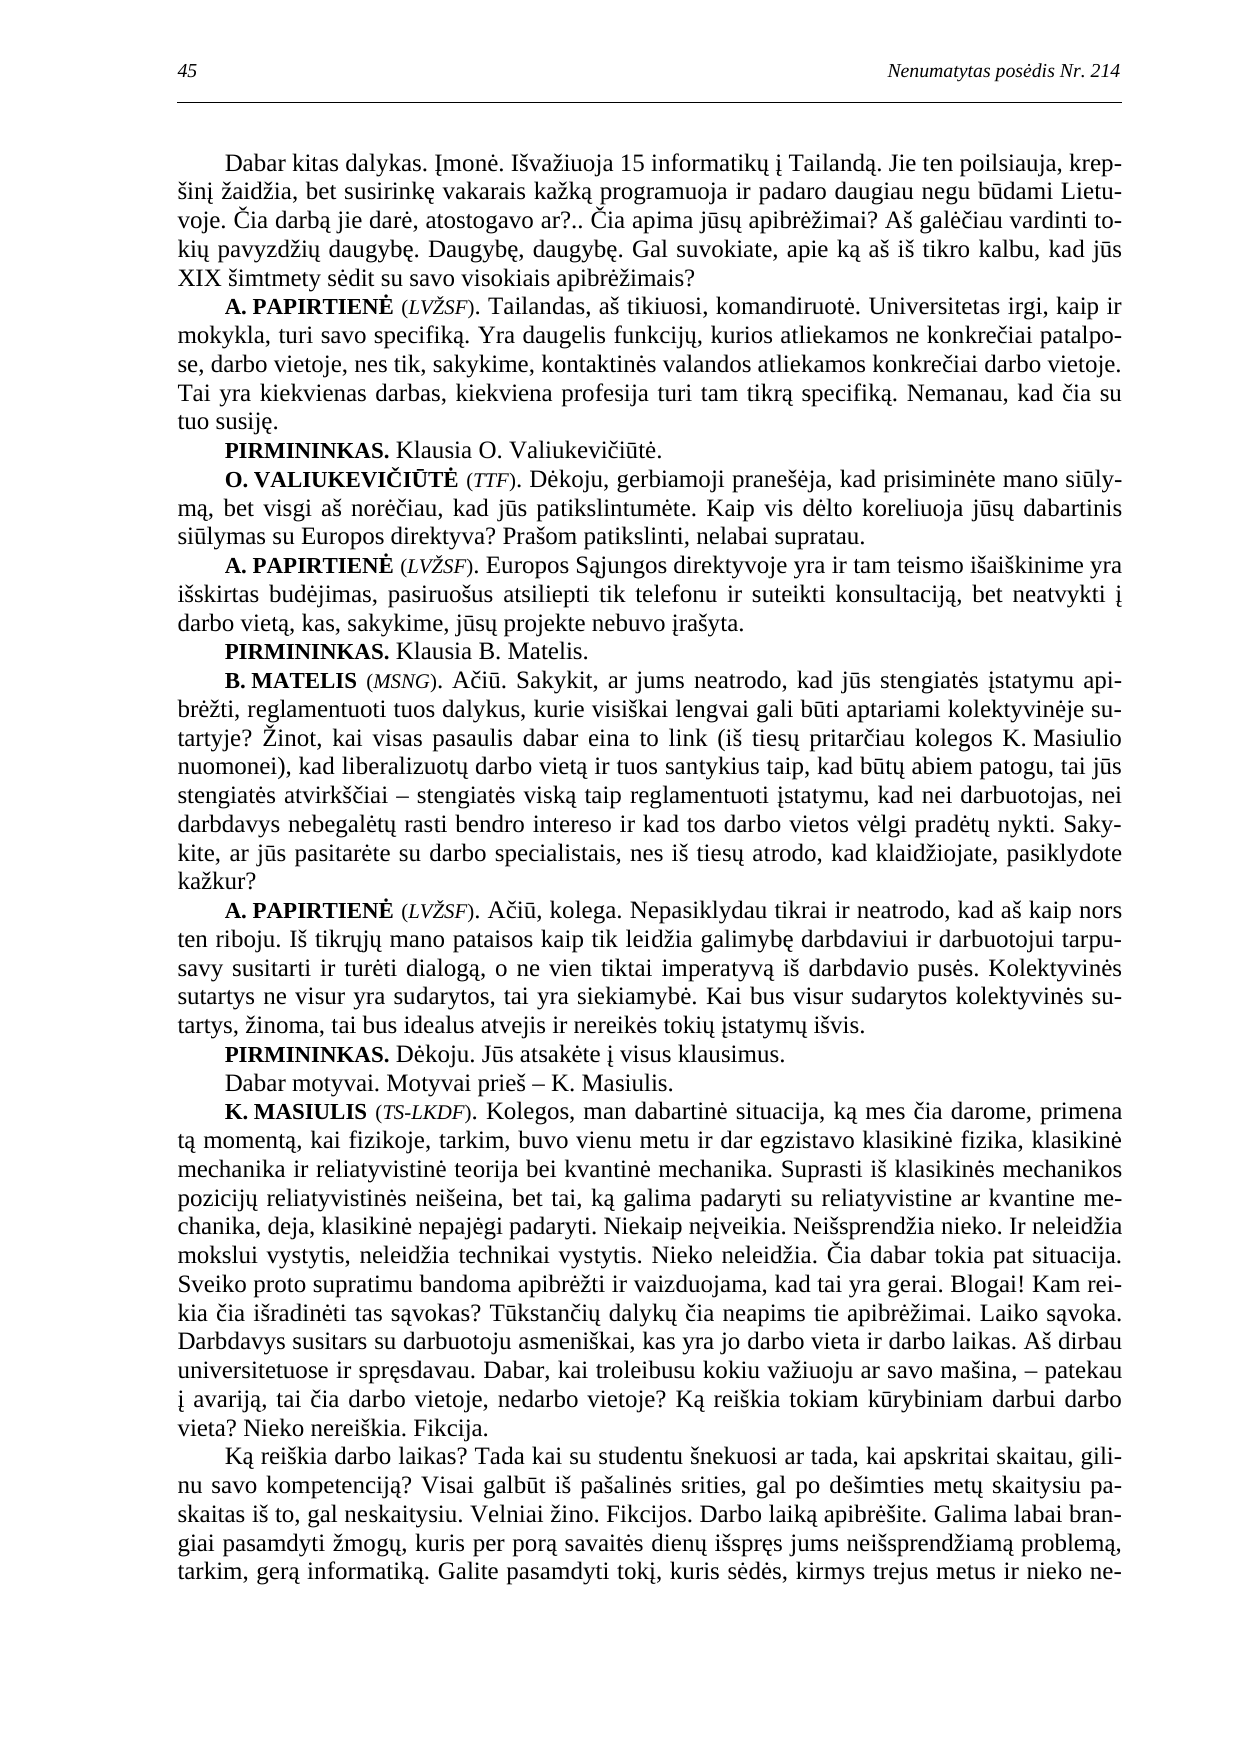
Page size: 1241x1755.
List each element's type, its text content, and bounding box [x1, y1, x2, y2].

text PIRMININKAS. Dė­ko­ju. Jūs at­sa­kė­te į vi­sus klau­si­mus. [177, 1039, 1122, 1068]
text B. MATELIS (MSNG). Ačiū. Sa­ky­kit, ar jums ne­at­ro­do, kad jūs sten­gia­tės įsta­ty­mu api­brėž­ti, reg­la­men­tuo­ti tuos da­ly­kus, ku­rie vi­siš­kai leng­vai ga­li bū­ti ap­ta­ria­mi ko­lek­ty­vi­nė­je su­tar­ty­je? Ži­not, kai vi­sas pa­sau­lis da­bar ei­na to link (iš tie­sų pri­tar­čiau ko­le­gos K. Ma­siu­lio nuo­mo­nei), kad li­be­ra­li­zuo­tų dar­bo vie­tą ir tuos san­ty­kius taip, kad bū­tų abiem pa­to­gu, tai jūs sten­gia­tės at­virkš­čiai – sten­gia­tės vis­ką taip reg­la­men­tuo­ti įsta­ty­mu, kad nei dar­buo­to­jas, nei darb­da­vys ne­be­ga­lė­tų ras­ti ben­dro in­te­re­so ir kad tos dar­bo vie­tos vėl­gi pra­dė­tų nyk­ti. Sa­ky­kite, ar jūs pa­si­ta­rė­te su dar­bo spe­cia­lis­tais, nes iš tie­sų at­ro­do, kad klai­džio­ja­te, pa­si­kly­do­te kaž­kur? [177, 665, 1122, 895]
text K. MASIULIS (TS-LKDF). Ko­le­gos, man da­bar­ti­nė si­tu­a­ci­ja, ką mes čia da­ro­me, pri­me­na tą mo­men­tą, kai fi­zi­ko­je, tar­kim, bu­vo vie­nu me­tu ir dar eg­zis­ta­vo kla­si­ki­nė fi­zi­ka, kla­si­ki­nė me­cha­ni­ka ir reliatyvistinė te­ori­ja bei kvan­ti­nė me­cha­ni­ka. Su­pras­ti iš kla­si­ki­nės me­cha­ni­kos po­zi­ci­jų re­lia­ty­vis­ti­nės ne­iš­ei­na, bet tai, ką ga­li­ma pa­da­ry­ti su re­lia­ty­vis­ti­ne ar kvan­ti­ne me­cha­ni­ka, de­ja, kla­si­ki­nė ne­pa­jė­gi pa­da­ry­ti. Nie­kaip ne­įvei­kia. Ne­iš­spren­džia nie­ko. Ir ne­lei­džia moks­lui vys­ty­tis, ne­lei­džia tech­ni­kai vys­ty­tis. Nie­ko ne­lei­džia. Čia da­bar to­kia pat si­tu­a­ci­ja. Svei­ko pro­to su­pra­ti­mu ban­do­ma api­brėž­ti ir vaiz­duo­ja­ma, kad tai yra ge­rai. Blo­gai! Kam rei­kia čia iš­ra­di­nė­ti tas są­vo­kas? Tūks­tan­čių da­ly­kų čia ne­apims tie api­brė­ži­mai. Lai­ko są­vo­ka. Darb­da­vys su­si­tars su dar­buo­to­ju as­me­niš­kai, kas yra jo dar­bo vie­ta ir dar­bo lai­kas. Aš dir­bau uni­ver­si­te­tuo­se ir spręs­da­vau. Da­bar, kai tro­lei­bu­su ko­kiu va­žiuo­ju ar sa­vo ma­ši­na, – pa­te­kau į ava­ri­ją, tai čia dar­bo vie­to­je, ne­dar­bo vie­to­je? Ką reiš­kia to­kiam kū­ry­bi­niam dar­bui dar­bo vie­ta? Nie­ko ne­reiš­kia. Fik­ci­ja. [177, 1096, 1122, 1441]
text A. PAPIRTIENĖ (LVŽSF). Eu­ro­pos Są­jun­gos di­rek­ty­vo­je yra ir tam teis­mo iš­aiš­ki­ni­me yra iš­skir­tas bu­dė­ji­mas, pa­si­ruo­šus at­si­liep­ti tik te­le­fo­nu ir su­teik­ti kon­sul­ta­ci­ją, bet ne­at­vyk­ti į dar­bo vie­tą, kas, sa­ky­ki­me, jū­sų pro­jek­te ne­bu­vo įra­šy­ta. [177, 550, 1122, 636]
text Ką reiš­kia dar­bo lai­kas? Ta­da kai su stu­den­tu šne­kuo­si ar ta­da, kai ap­skri­tai skai­tau, gi­li­nu sa­vo kom­pe­ten­ci­ją? Vi­sai gal­būt iš pa­ša­li­nės sri­ties, gal po de­šim­ties me­tų skai­ty­siu pa­skai­tas iš to, gal ne­skai­ty­siu. Vel­niai ži­no. Fik­ci­jos. Dar­bo lai­ką api­brė­ši­te. Ga­li­ma la­bai bran­giai pa­sam­dy­ti žmo­gų, ku­ris per po­rą sa­vai­tės die­nų iš­spręs jums ne­iš­spren­džia­mą pro­ble­mą, tar­kim, ge­rą in­for­ma­ti­ką. Ga­li­te pa­sam­dy­ti to­kį, ku­ris sė­dės, kir­mys tre­jus me­tus ir nie­ko ne­ [177, 1441, 1122, 1585]
text PIRMININKAS. Klau­sia B. Ma­te­lis. [177, 636, 1122, 665]
text A. PAPIRTIENĖ (LVŽSF). Tai­lan­das, aš ti­kiuo­si, ko­man­di­ruo­tė. Uni­ver­si­te­tas ir­gi, kaip ir mo­kyk­la, tu­ri sa­vo spe­ci­fi­ką. Yra dau­ge­lis funk­ci­jų, ku­rios at­lie­ka­mos ne kon­kre­čiai pa­tal­po­se, dar­bo vie­to­je, nes tik, sa­ky­ki­me, kon­tak­ti­nės va­lan­dos at­lie­ka­mos kon­kre­čiai dar­bo vie­to­je. Tai yra kiek­vie­nas dar­bas, kiek­vie­na pro­fe­si­ja tu­ri tam tik­rą spe­ci­fi­ką. Ne­ma­nau, kad čia su tuo su­si­ję. [177, 291, 1122, 435]
text Da­bar mo­ty­vai. Mo­ty­vai prieš – K. Ma­siu­lis. [177, 1068, 1122, 1096]
text PIRMININKAS. Klau­sia O. Va­liu­ke­vi­čiū­tė. [177, 435, 1122, 464]
text A. PAPIRTIENĖ (LVŽSF). Ačiū, ko­le­ga. Nepa­si­kly­dau tik­rai ir ne­at­ro­do, kad aš kaip nors ten ri­bo­ju. Iš tik­rų­jų ma­no pa­tai­sos kaip tik lei­džia ga­li­my­bę darb­da­viui ir dar­buo­to­jui tar­pu­sa­vy su­si­tar­ti ir tu­rė­ti dia­lo­gą, o ne vien tik­tai im­pe­ra­ty­vą iš darb­da­vio pu­sės. Ko­lek­ty­vi­nės su­tar­tys ne vi­sur yra su­da­ry­tos, tai yra sie­kia­my­bė. Kai bus vi­sur su­da­ry­tos ko­lek­ty­vi­nės su­tar­tys, ži­no­ma, tai bus ide­a­lus at­ve­jis ir ne­rei­kės to­kių įsta­ty­mų iš­vis. [177, 895, 1122, 1039]
text Da­bar ki­tas da­ly­kas. Įmo­nė. Iš­va­žiuo­ja 15 in­for­ma­ti­kų į Tai­lan­dą. Jie ten po­il­siau­ja, krep­ši­nį žai­džia, bet su­si­rin­kę va­ka­rais kaž­ką pro­gra­muo­ja ir pa­da­ro dau­giau ne­gu bū­da­mi Lie­tu­vo­je. Čia dar­bą jie da­rė, atos­to­ga­vo ar?.. Čia ap­ima jū­sų api­brė­ži­mai? Aš ga­lė­čiau var­din­ti to­kių pa­vyz­džių dau­gy­bę. Dau­gy­bę, dau­gy­bę. Gal su­vo­kia­te, apie ką aš iš tik­ro kal­bu, kad jūs XIX šimt­me­ty sė­dit su sa­vo vi­so­kiais api­brė­ži­mais? [177, 148, 1122, 291]
text O. VALIUKEVIČIŪTĖ (TTF). Dė­ko­ju, ger­bia­mo­ji pra­ne­šė­ja, kad pri­si­mi­nė­te ma­no siū­ly­mą, bet vis­gi aš no­rė­čiau, kad jūs pa­tiks­lin­tu­mė­te. Kaip vis dėl­to ko­re­liuo­ja jū­sų da­bar­ti­nis siū­ly­mas su Eu­ro­pos di­rek­ty­va? Pra­šom pa­tiks­lin­ti, ne­la­bai su­pra­tau. [177, 464, 1122, 550]
